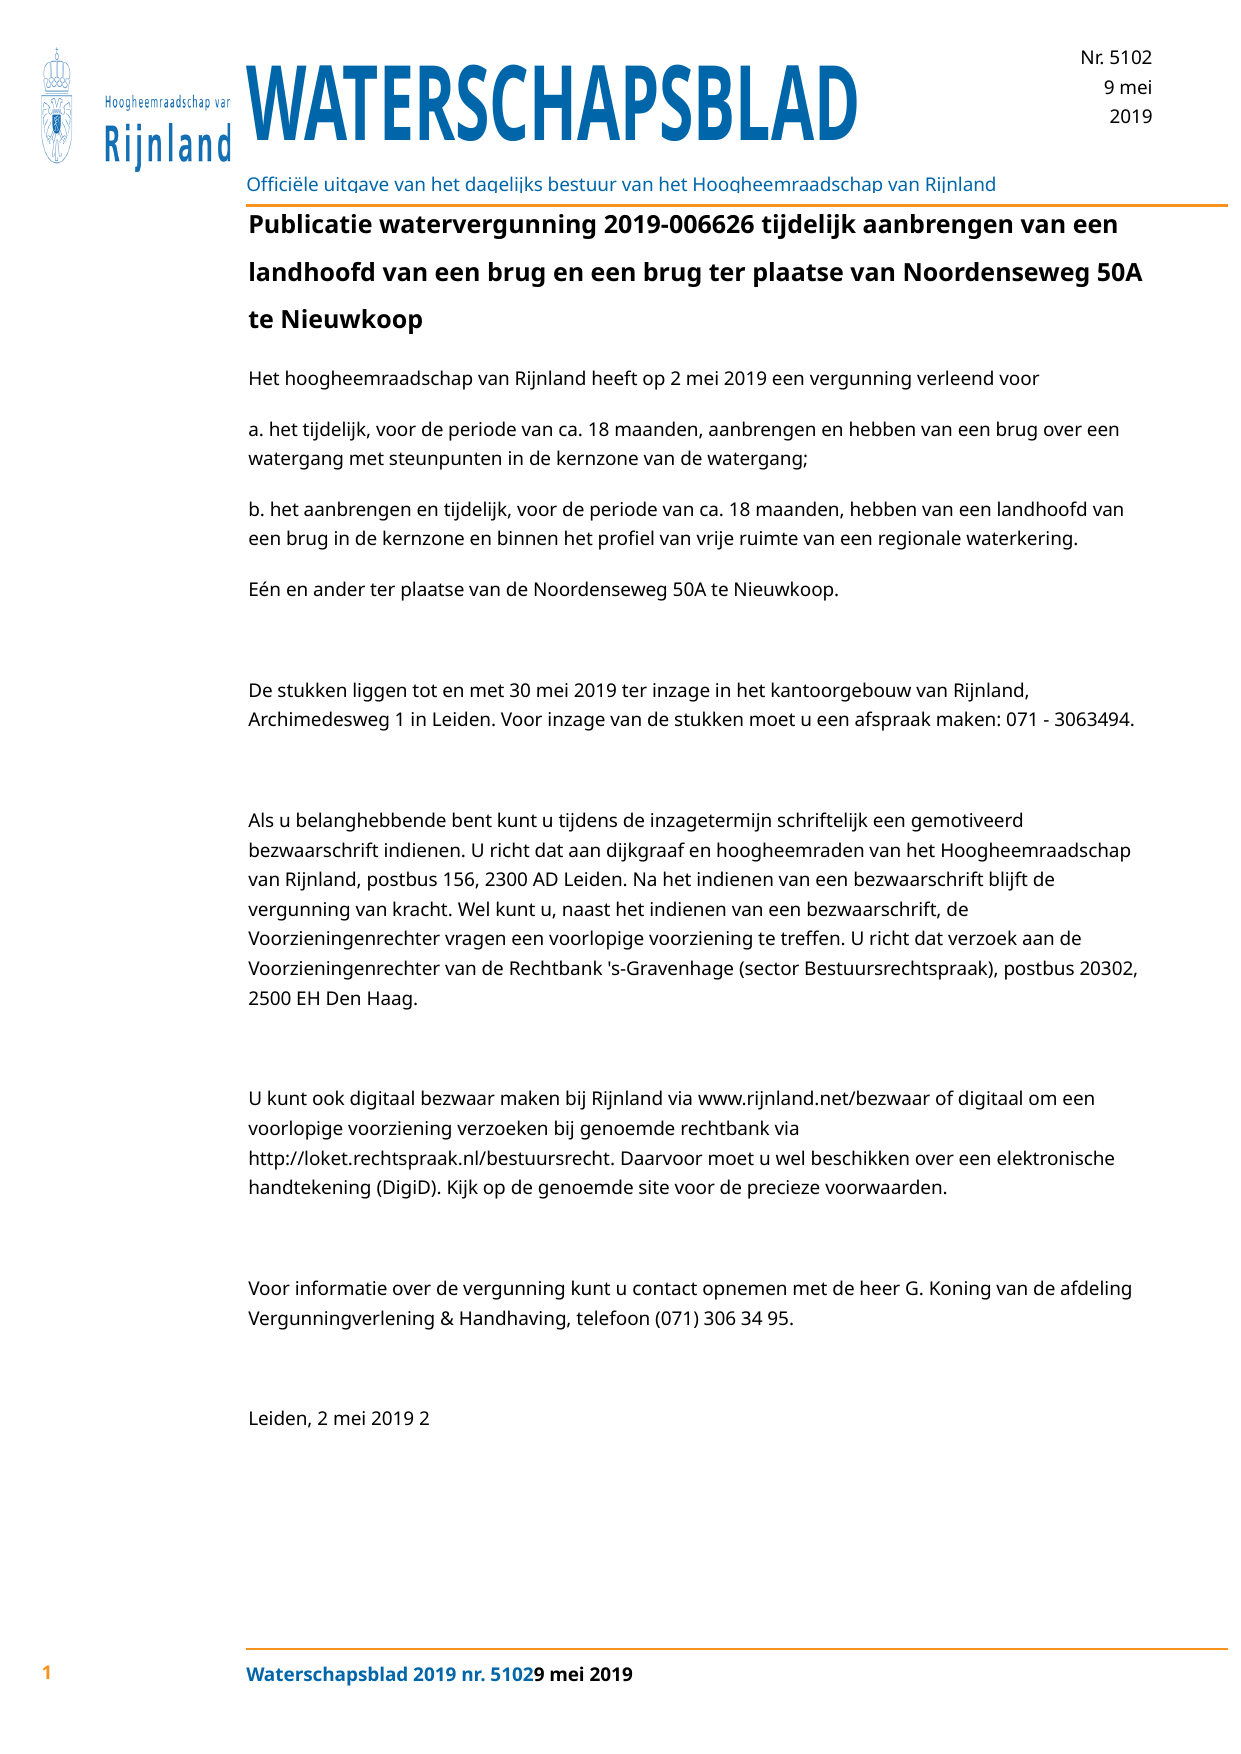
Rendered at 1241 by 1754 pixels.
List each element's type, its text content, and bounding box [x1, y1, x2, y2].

picture [41, 47, 231, 172]
text Voor informatie over de vergunning kunt u contact opnemen met de heer G. Koning van de afdeling Vergunningverlening & Handhaving, telefoon (071) 306 34 95. [248, 1275, 1152, 1330]
text Het hoogheemraadschap van Rijnland heeft op 2 mei 2019 een vergunning verleend voor [248, 366, 1152, 391]
text b. het aanbrengen en tijdelijk, voor de periode van ca. 18 maanden, hebben van een landhoofd van een brug in de kernzone en binnen het profiel van vrije ruimte van een regionale waterkering. [248, 496, 1152, 551]
text De stukken liggen tot en met 30 mei 2019 ter inzage in het kantoorgebouw van Rijnland, Archimedesweg 1 in Leiden. Voor inzage van de stukken moet u een afspraak maken: 071 - 3063494. [248, 677, 1152, 732]
text U kunt ook digitaal bezwaar maken bij Rijnland via www.rijnland.net/bezwaar of digitaal om een voorlopige voorziening verzoeken bij genoemde rechtbank via http://loket.rechtspraak.nl/bestuursrecht. Daarvoor moet u wel beschikken over een elektronische handtekening (DigiD). Kijk op de genoemde site voor de precieze voorwaarden. [248, 1086, 1152, 1200]
text a. het tijdelijk, voor de periode van ca. 18 maanden, aanbrengen en hebben van een brug over een watergang met steunpunten in de kernzone van de watergang; [248, 416, 1152, 471]
text Leiden, 2 mei 2019 2 [248, 1406, 1152, 1431]
text Eén en ander ter plaatse van de Noordenseweg 50A te Nieuwkoop. [248, 576, 1152, 602]
text Publicatie watervergunning 2019-006626 tijdelijk aanbrengen van een landhoofd van een brug en een brug ter plaatse van Noordenseweg 50A te Nieuwkoop [248, 207, 1152, 336]
text Als u belanghebbende bent kunt u tijdens de inzagetermijn schriftelijk een gemotiveerd bezwaarschrift indienen. U richt dat aan dijkgraaf en hoogheemraden van het Hoogheemraadschap van Rijnland, postbus 156, 2300 AD Leiden. Na het indienen van een bezwaarschrift blijft de vergunning van kracht. Wel kunt u, naast het indienen van een bezwaarschrift, de Voorzieningenrechter vragen een voorlopige voorziening te treffen. U richt dat verzoek aan de Voorzieningenrechter van de Rechtbank 's-Gravenhage (sector Bestuursrechtspraak), postbus 20302, 2500 EH Den Haag. [248, 807, 1152, 1010]
